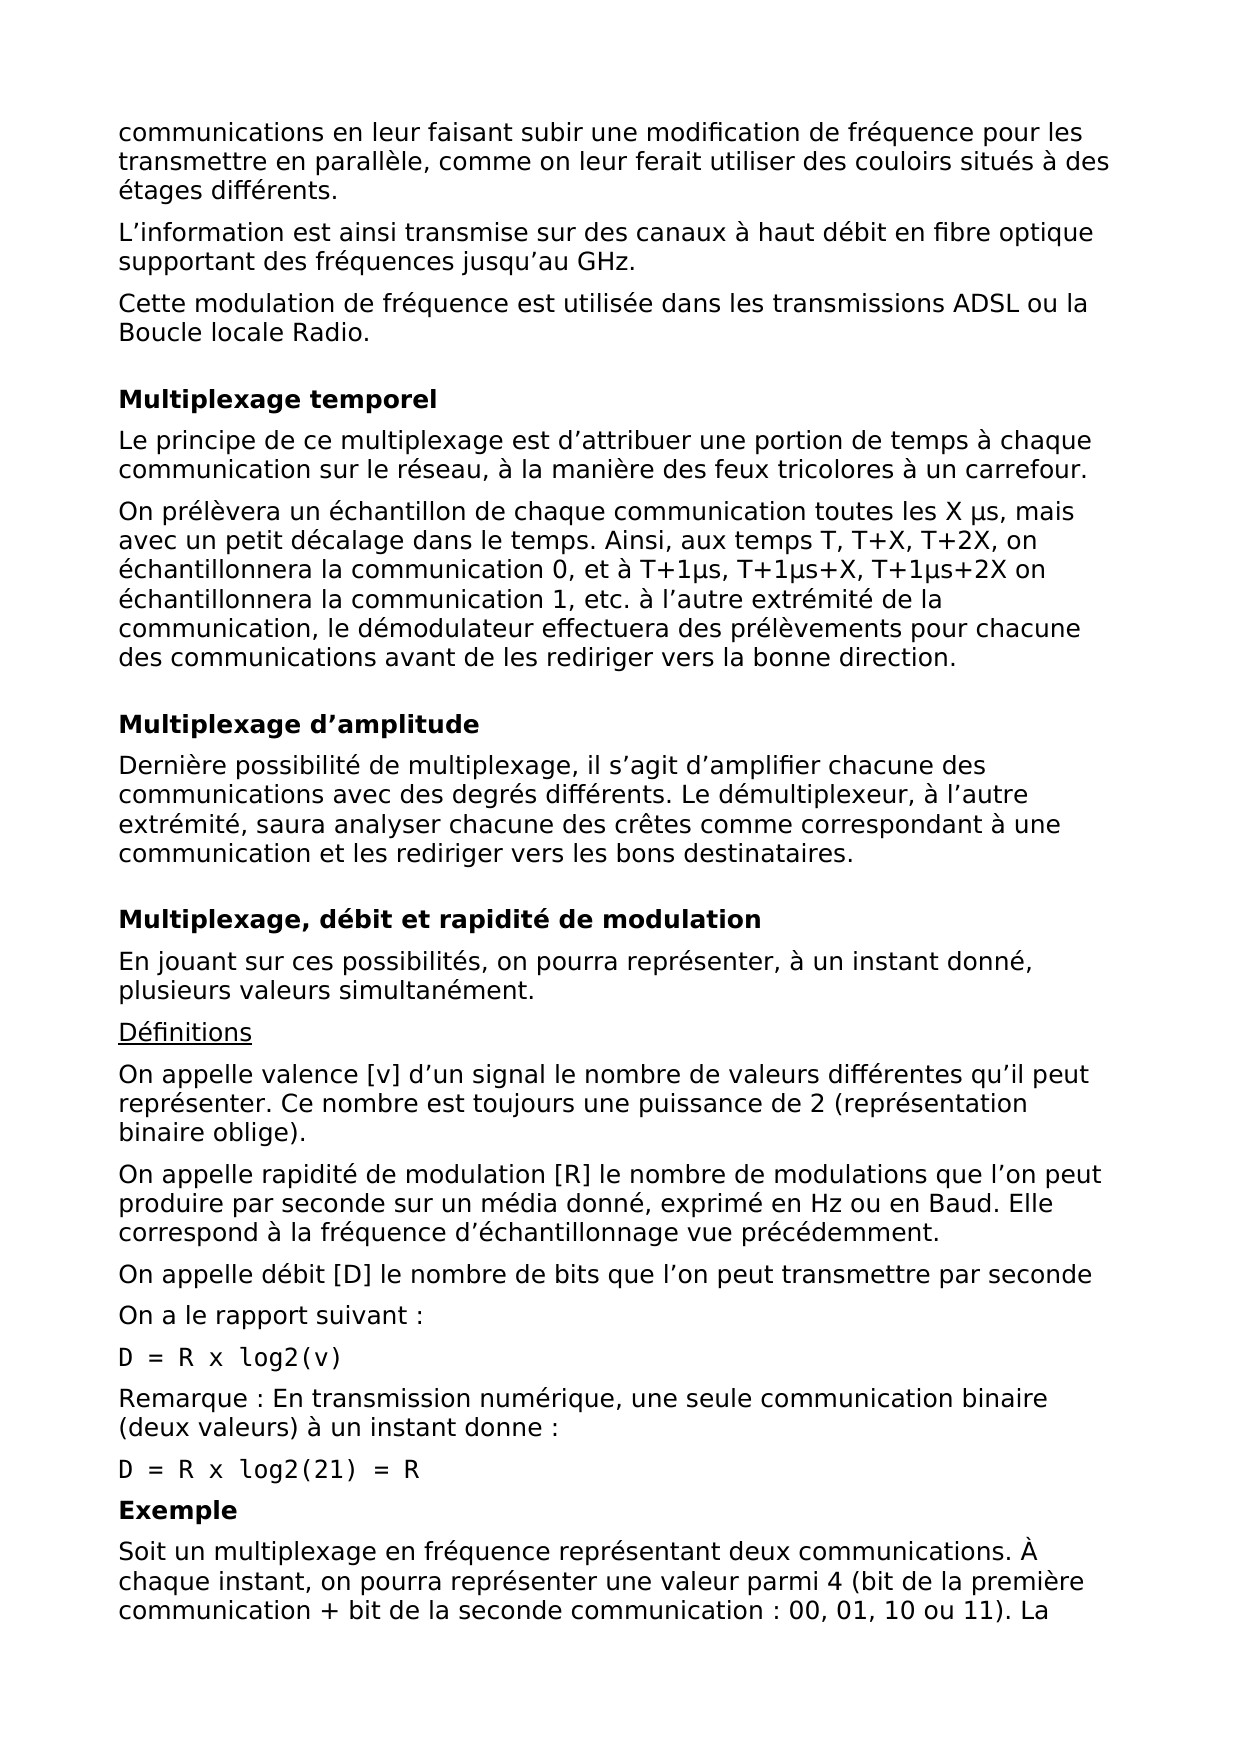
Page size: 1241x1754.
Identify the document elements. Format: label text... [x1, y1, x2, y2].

text On appelle débit [D] le nombre de bits que l’on peut transmettre par seconde [118, 1260, 1122, 1289]
subtitle Multiplexage temporel [118, 385, 1122, 414]
subtitle Multiplexage d’amplitude [118, 710, 1122, 739]
text Remarque : En transmission numérique, une seule communication binaire (deux valeurs) à un instant donne : [118, 1384, 1122, 1442]
text Cette modulation de fréquence est utilisée dans les transmissions ADSL ou la Boucle locale Radio. [118, 289, 1122, 347]
text On a le rapport suivant : [118, 1301, 1122, 1331]
text Exemple [118, 1496, 1122, 1525]
text communications en leur faisant subir une modification de fréquence pour les transmettre en parallèle, comme on leur ferait utiliser des couloirs situés à des étages différents. [118, 118, 1122, 206]
text Dernière possibilité de multiplexage, il s’agit d’amplifier chacune des communications avec des degrés différents. Le démultiplexeur, à l’autre extrémité, saura analyser chacune des crêtes comme correspondant à une communication et les rediriger vers les bons destinataires. [118, 751, 1122, 868]
subtitle Multiplexage, débit et rapidité de modulation [118, 906, 1122, 935]
text Soit un multiplexage en fréquence représentant deux communications. À chaque instant, on pourra représenter une valeur parmi 4 (bit de la première communication + bit de la seconde communication : 00, 01, 10 ou 11). La [118, 1537, 1122, 1625]
text On appelle valence [v] d’un signal le nombre de valeurs différentes qu’il peut représenter. Ce nombre est toujours une puissance de 2 (représentation binaire oblige). [118, 1060, 1122, 1147]
text D = R x log2(21) = R [118, 1455, 1122, 1484]
text On prélèvera un échantillon de chaque communication toutes les X µs, mais avec un petit décalage dans le temps. Ainsi, aux temps T, T+X, T+2X, on échantillonnera la communication 0, et à T+1µs, T+1µs+X, T+1µs+2X on échantillonnera la communication 1, etc. à l’autre extrémité de la communication, le démodulateur effectuera des prélèvements pour chacune des communications avant de les rediriger vers la bonne direction. [118, 497, 1122, 672]
text L’information est ainsi transmise sur des canaux à haut débit en fibre optique supportant des fréquences jusqu’au GHz. [118, 218, 1122, 276]
text Définitions [118, 1018, 1122, 1047]
text Le principe de ce multiplexage est d’attribuer une portion de temps à chaque communication sur le réseau, à la manière des feux tricolores à un carrefour. [118, 426, 1122, 485]
text On appelle rapidité de modulation [R] le nombre de modulations que l’on peut produire par seconde sur un média donné, exprimé en Hz ou en Baud. Elle correspond à la fréquence d’échantillonnage vue précédemment. [118, 1160, 1122, 1247]
text En jouant sur ces possibilités, on pourra représenter, à un instant donné, plusieurs valeurs simultanément. [118, 947, 1122, 1006]
text D = R x log2(v) [118, 1343, 1122, 1372]
